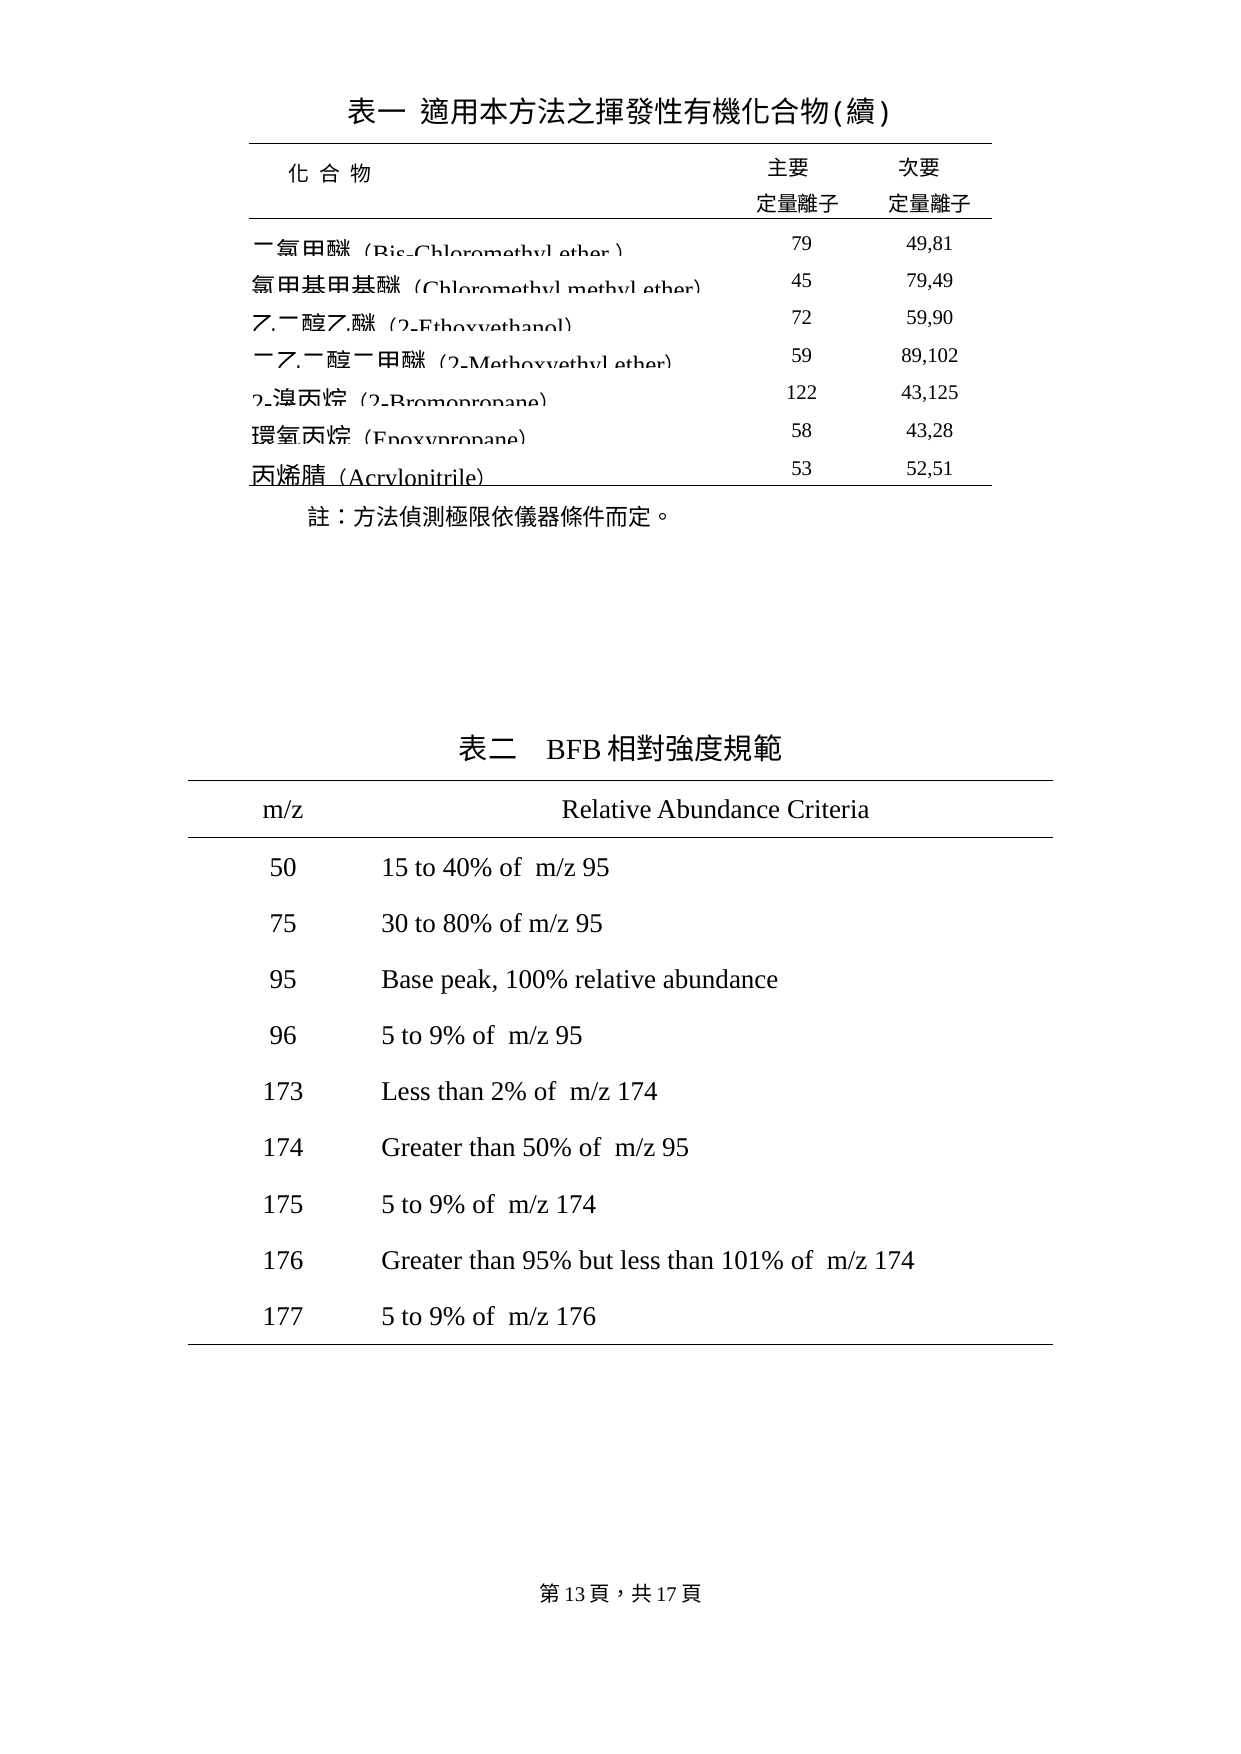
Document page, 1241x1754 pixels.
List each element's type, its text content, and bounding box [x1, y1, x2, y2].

table_cell 43,125 [867, 368, 992, 405]
table_header m/z [188, 781, 378, 837]
table_cell 49,81 [867, 219, 992, 255]
table_cell 2-溴丙烷（2-Bromopropane） [249, 368, 736, 405]
table_cell 50 75 95 96 173 174 175 176 177 [188, 838, 378, 1344]
table_header 主要 定量離子 [736, 144, 867, 218]
table_cell 53 [736, 444, 867, 485]
table_header Relative Abundance Criteria [378, 781, 1053, 837]
table_cell 二氯甲醚（Bis-Chloromethyl ether ） [249, 219, 736, 255]
text 註：方法偵測極限依儀器條件而定。 [198, 498, 1093, 532]
table_cell 43,28 [867, 405, 992, 443]
table_cell 氯甲基甲基醚（Chloromethyl methyl ether） [249, 255, 736, 293]
table_header 化 合 物 [249, 144, 736, 218]
table_cell 二乙二醇二甲醚（2-Methoxyethyl ether） [249, 330, 736, 368]
table_cell 乙二醇乙醚（2-Ethoxyethanol） [249, 293, 736, 330]
table_cell 58 [736, 405, 867, 443]
table_cell 59,90 [867, 293, 992, 330]
table_cell 環氧丙烷（Epoxypropane） [249, 405, 736, 443]
table_cell 45 [736, 255, 867, 293]
table_cell 52,51 [867, 444, 992, 485]
table_cell 79 [736, 219, 867, 255]
table_cell 122 [736, 368, 867, 405]
table_cell 15 to 40% of m/z 95 30 to 80% of m/z 95 Base peak, 100% relative abundance 5 to 9% of m/z 95 Less than 2% of m/z 174 Greater than 50% of m/z 95 5 to 9% of m/z 174 Greater than 95% but less than 101% of m/z 174 5 to 9% of m/z 176 [378, 838, 1053, 1344]
table_header 次要 定量離子 [867, 144, 992, 218]
table_cell 59 [736, 330, 867, 368]
table_cell 89,102 [867, 330, 992, 368]
table_cell 79,49 [867, 255, 992, 293]
text 表二 BFB相對強度規範 [148, 725, 1093, 768]
table_cell 72 [736, 293, 867, 330]
text 表一 適用本方法之揮發性有機化合物(續) [148, 88, 1093, 131]
table_cell 丙烯腈（Acrylonitrile） Acrylonitrile [249, 444, 736, 485]
